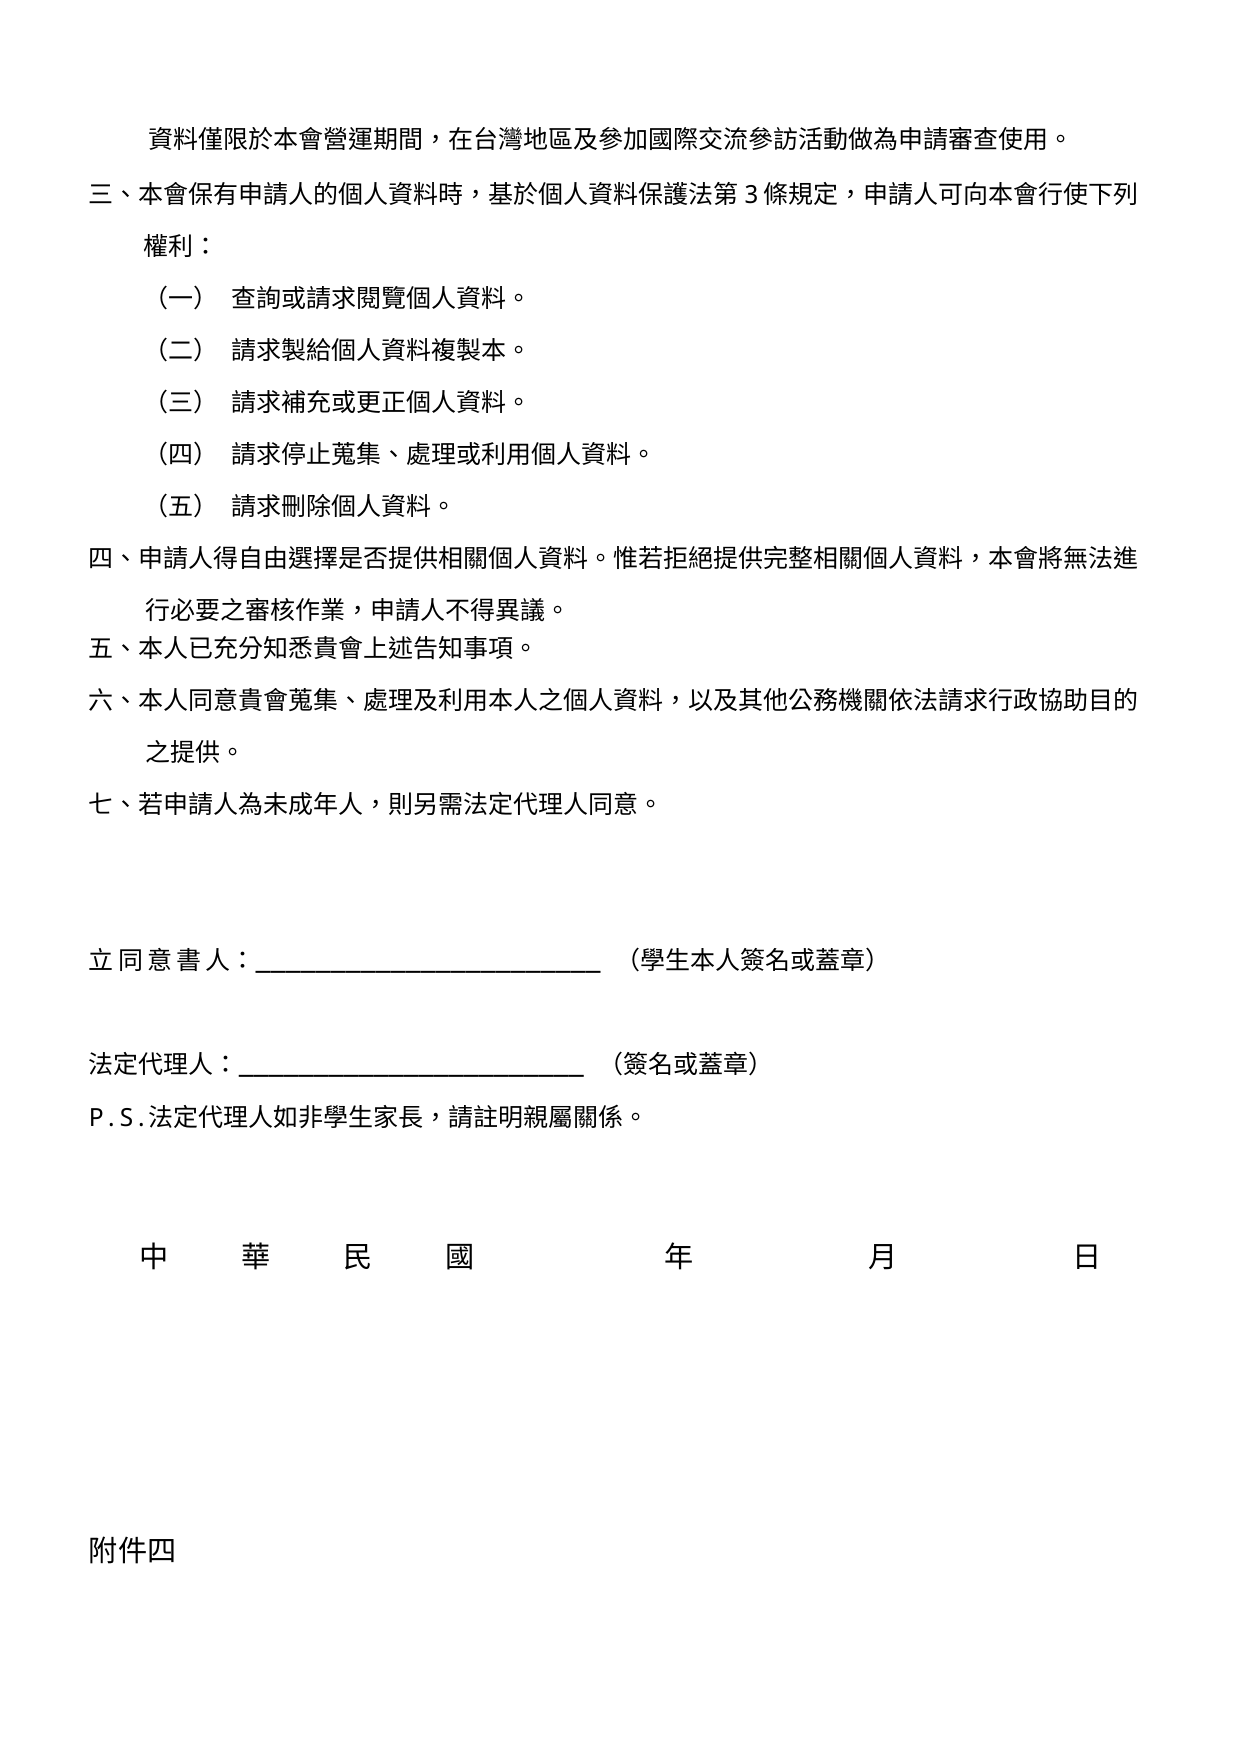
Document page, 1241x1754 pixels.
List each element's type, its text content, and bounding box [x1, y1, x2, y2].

text （一） 查詢或請求閱覽個人資料。 [144, 262, 1152, 314]
text 立同意書人：_______________________ （學生本人簽名或蓋章） [89, 925, 1152, 977]
text 三、本會保有申請人的個人資料時，基於個人資料保護法第3條規定，申請人可向本會行使下列權利： [89, 158, 1152, 262]
text （二） 請求製給個人資料複製本。 [144, 314, 1152, 367]
text （五） 請求刪除個人資料。 [144, 471, 1152, 523]
text 五、本人已充分知悉貴會上述告知事項。 [89, 627, 1152, 664]
text 中 華 民 國 年 月 日 [89, 1213, 1152, 1275]
text 資料僅限於本會營運期間，在台灣地區及參加國際交流參訪活動做為申請審查使用。 [89, 96, 1152, 158]
text （四） 請求停止蒐集、處理或利用個人資料。 [144, 419, 1152, 471]
text 七、若申請人為未成年人，則另需法定代理人同意。 [89, 769, 1152, 821]
text 六、本人同意貴會蒐集、處理及利用本人之個人資料，以及其他公務機關依法請求行政協助目的之提供。 [89, 664, 1152, 769]
text 附件四 [89, 1525, 1152, 1571]
text 法定代理人：_______________________ （簽名或蓋章） [89, 1029, 1152, 1081]
text 四、申請人得自由選擇是否提供相關個人資料。惟若拒絕提供完整相關個人資料，本會將無法進行必要之審核作業，申請人不得異議。 [89, 523, 1152, 627]
text P.S.法定代理人如非學生家長，請註明親屬關係。 [89, 1081, 1152, 1133]
text （三） 請求補充或更正個人資料。 [144, 367, 1152, 419]
